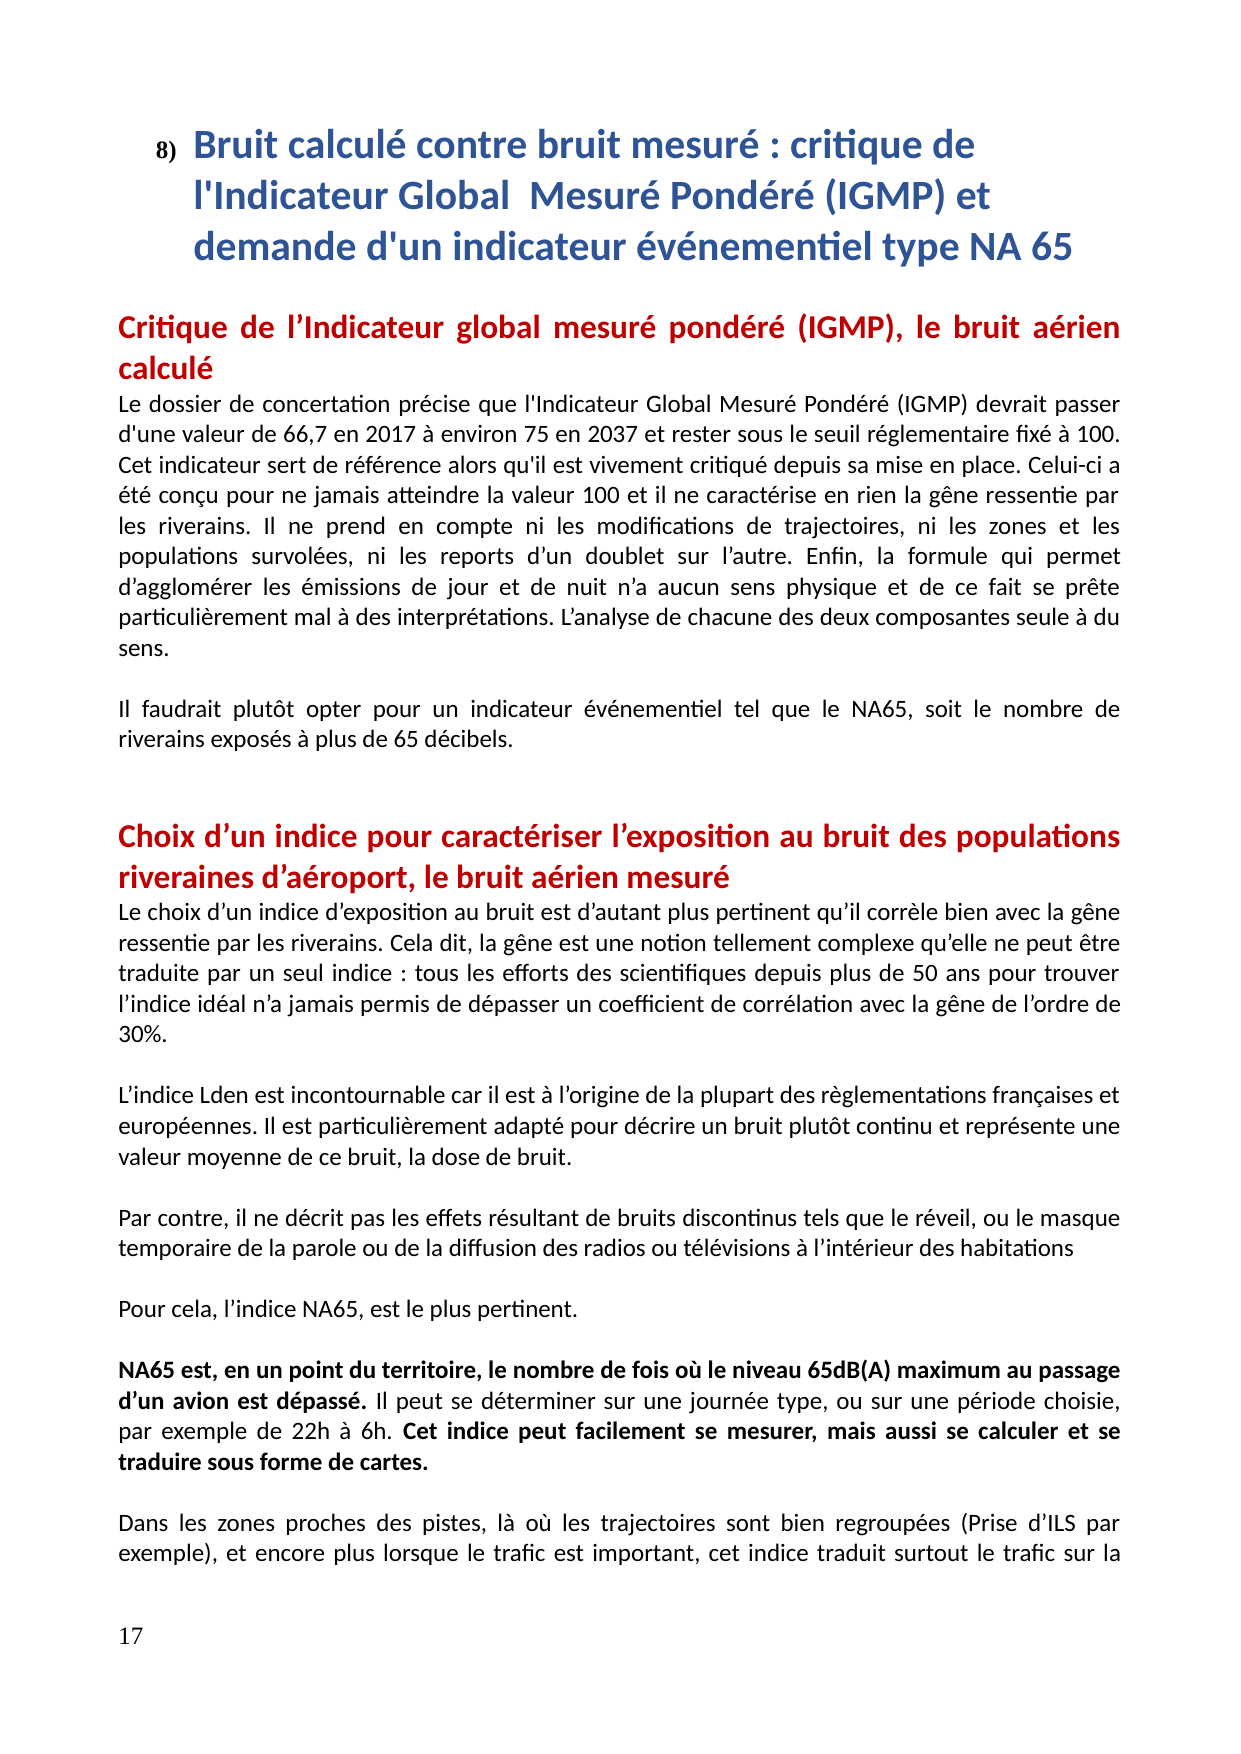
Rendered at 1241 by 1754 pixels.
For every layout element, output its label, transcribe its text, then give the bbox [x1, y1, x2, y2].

text NA65 est, en un point du territoire, le nombre de fois où le niveau 65dB(A) maximum au passage d’un avion est dépassé. Il peut se déterminer sur une journée type, ou sur une période choisie, par exemple de 22h à 6h. Cet indice peut facilement se mesurer, mais aussi se calculer et se traduire sous forme de cartes. [118, 1354, 1122, 1476]
text Il faudrait plutôt opter pour un indicateur événementiel tel que le NA65, soit le nombre de riverains exposés à plus de 65 décibels. [118, 693, 1122, 754]
text Dans les zones proches des pistes, là où les trajectoires sont bien regroupées (Prise d’ILS par exemple), et encore plus lorsque le trafic est important, cet indice traduit surtout le trafic sur la [118, 1507, 1122, 1568]
text Critique de l’Indicateur global mesuré pondéré (IGMP), le bruit aérien calculé [118, 306, 1122, 388]
text Pour cela, l’indice NA65, est le plus pertinent. [118, 1293, 1122, 1324]
text Choix d’un indice pour caractériser l’exposition au bruit des populations riveraines d’aéroport, le bruit aérien mesuré [118, 815, 1122, 896]
text Par contre, il ne décrit pas les effets résultant de bruits discontinus tels que le réveil, ou le masque temporaire de la parole ou de la diffusion des radios ou télévisions à l’intérieur des habitations [118, 1202, 1122, 1263]
text L’indice Lden est incontournable car il est à l’origine de la plupart des règlementations françaises et européennes. Il est particulièrement adapté pour décrire un bruit plutôt continu et représente une valeur moyenne de ce bruit, la dose de bruit. [118, 1079, 1122, 1171]
text Le choix d’un indice d’exposition au bruit est d’autant plus pertinent qu’il corrèle bien avec la gêne ressentie par les riverains. Cela dit, la gêne est une notion tellement complexe qu’elle ne peut être traduite par un seul indice : tous les efforts des scientifiques depuis plus de 50 ans pour trouver l’indice idéal n’a jamais permis de dépasser un coefficient de corrélation avec la gêne de l’ordre de 30%. [118, 896, 1122, 1049]
text Le dossier de concertation précise que l'Indicateur Global Mesuré Pondéré (IGMP) devrait passer d'une valeur de 66,7 en 2017 à environ 75 en 2037 et rester sous le seuil réglementaire fixé à 100. Cet indicateur sert de référence alors qu'il est vivement critiqué depuis sa mise en place. Celui-ci a été conçu pour ne jamais atteindre la valeur 100 et il ne caractérise en rien la gêne ressentie par les riverains. Il ne prend en compte ni les modifications de trajectoires, ni les zones et les populations survolées, ni les reports d’un doublet sur l’autre. Enfin, la formule qui permet d’agglomérer les émissions de jour et de nuit n’a aucun sens physique et de ce fait se prête particulièrement mal à des interprétations. L’analyse de chacune des deux composantes seule à du sens. [118, 388, 1122, 662]
list Bruit calculé contre bruit mesuré : critique de l'Indicateur Global Mesuré Pondéré (IGMP) et demande d'un indicateur événementiel type NA 65 [156, 118, 1122, 271]
